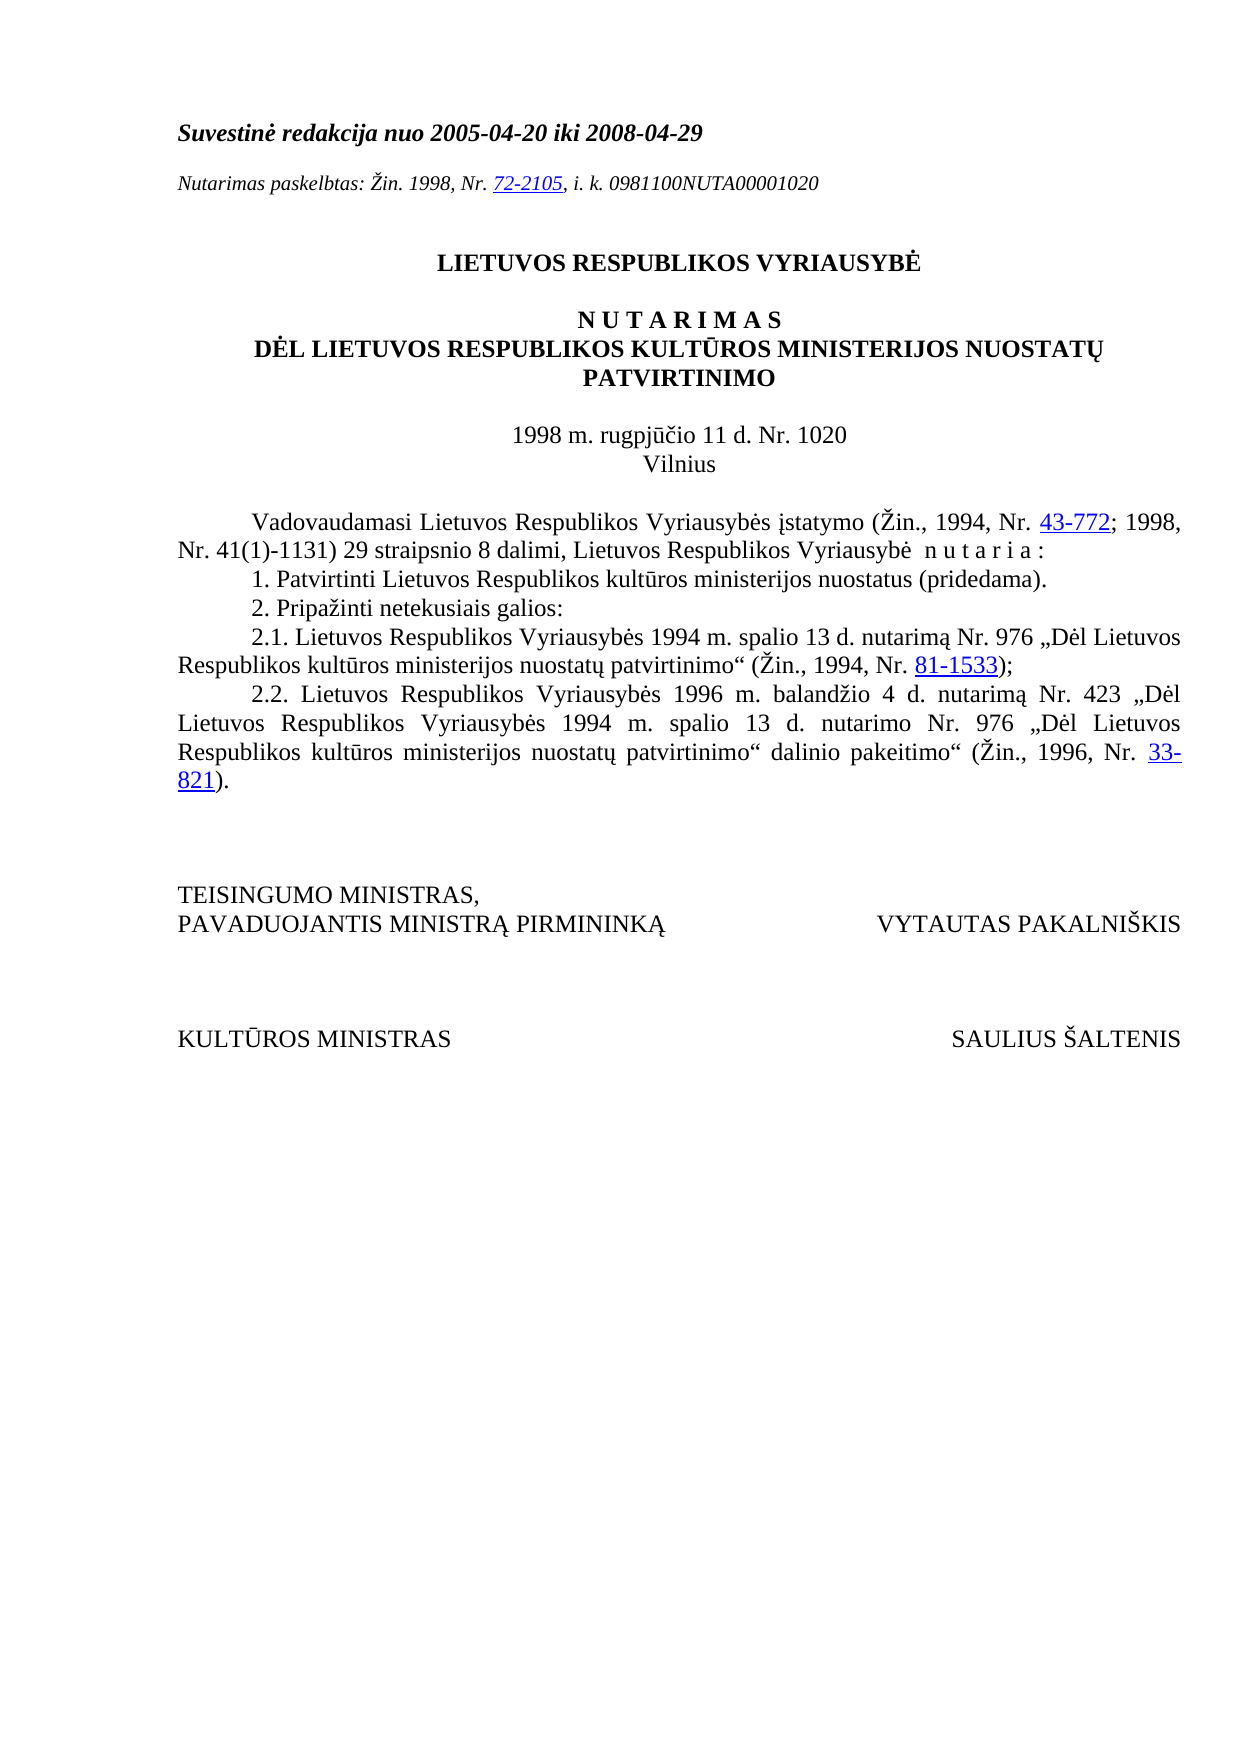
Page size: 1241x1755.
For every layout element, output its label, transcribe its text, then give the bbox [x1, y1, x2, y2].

text Suvestinė redakcija nuo 2005-04-20 iki 2008-04-29 [177, 118, 1181, 147]
text Vadovaudamasi Lietuvos Respublikos Vyriausybės įstatymo (Žin., 1994, Nr. 43-772; 1998, Nr. 41(1)-1131) 29 straipsnio 8 dalimi, Lietuvos Respublikos Vyriausybė nutaria: [177, 507, 1181, 564]
text 2.2. Lietuvos Respublikos Vyriausybės 1996 m. balandžio 4 d. nutarimą Nr. 423 „Dėl Lietuvos Respublikos Vyriausybės 1994 m. spalio 13 d. nutarimo Nr. 976 „Dėl Lietuvos Respublikos kultūros ministerijos nuostatų patvirtinimo“ dalinio pakeitimo“ (Žin., 1996, Nr. 33-821). [177, 679, 1181, 794]
text KULTŪROS MINISTRAS SAULIUS ŠALTENIS [177, 1024, 1181, 1053]
text N U T A R I M A S [177, 305, 1181, 334]
text 1. Patvirtinti Lietuvos Respublikos kultūros ministerijos nuostatus (pridedama). [177, 564, 1181, 593]
text DĖL LIETUVOS RESPUBLIKOS KULTŪROS MINISTERIJOS NUOSTATŲ PATVIRTINIMO [177, 334, 1181, 392]
text 2. Pripažinti netekusiais galios: [177, 593, 1181, 622]
text LIETUVOS RESPUBLIKOS VYRIAUSYBĖ [177, 248, 1181, 277]
text Nutarimas paskelbtas: Žin. 1998, Nr. 72-2105, i. k. 0981100NUTA00001020 [177, 171, 1181, 195]
text TEISINGUMO MINISTRAS, [177, 880, 1181, 909]
text 1998 m. rugpjūčio 11 d. Nr. 1020 [177, 420, 1181, 449]
text 2.1. Lietuvos Respublikos Vyriausybės 1994 m. spalio 13 d. nutarimą Nr. 976 „Dėl Lietuvos Respublikos kultūros ministerijos nuostatų patvirtinimo“ (Žin., 1994, Nr. 81-1533); [177, 622, 1181, 679]
text PAVADUOJANTIS MINISTRĄ PIRMININKĄ VYTAUTAS PAKALNIŠKIS [177, 909, 1181, 938]
text Vilnius [177, 449, 1181, 478]
